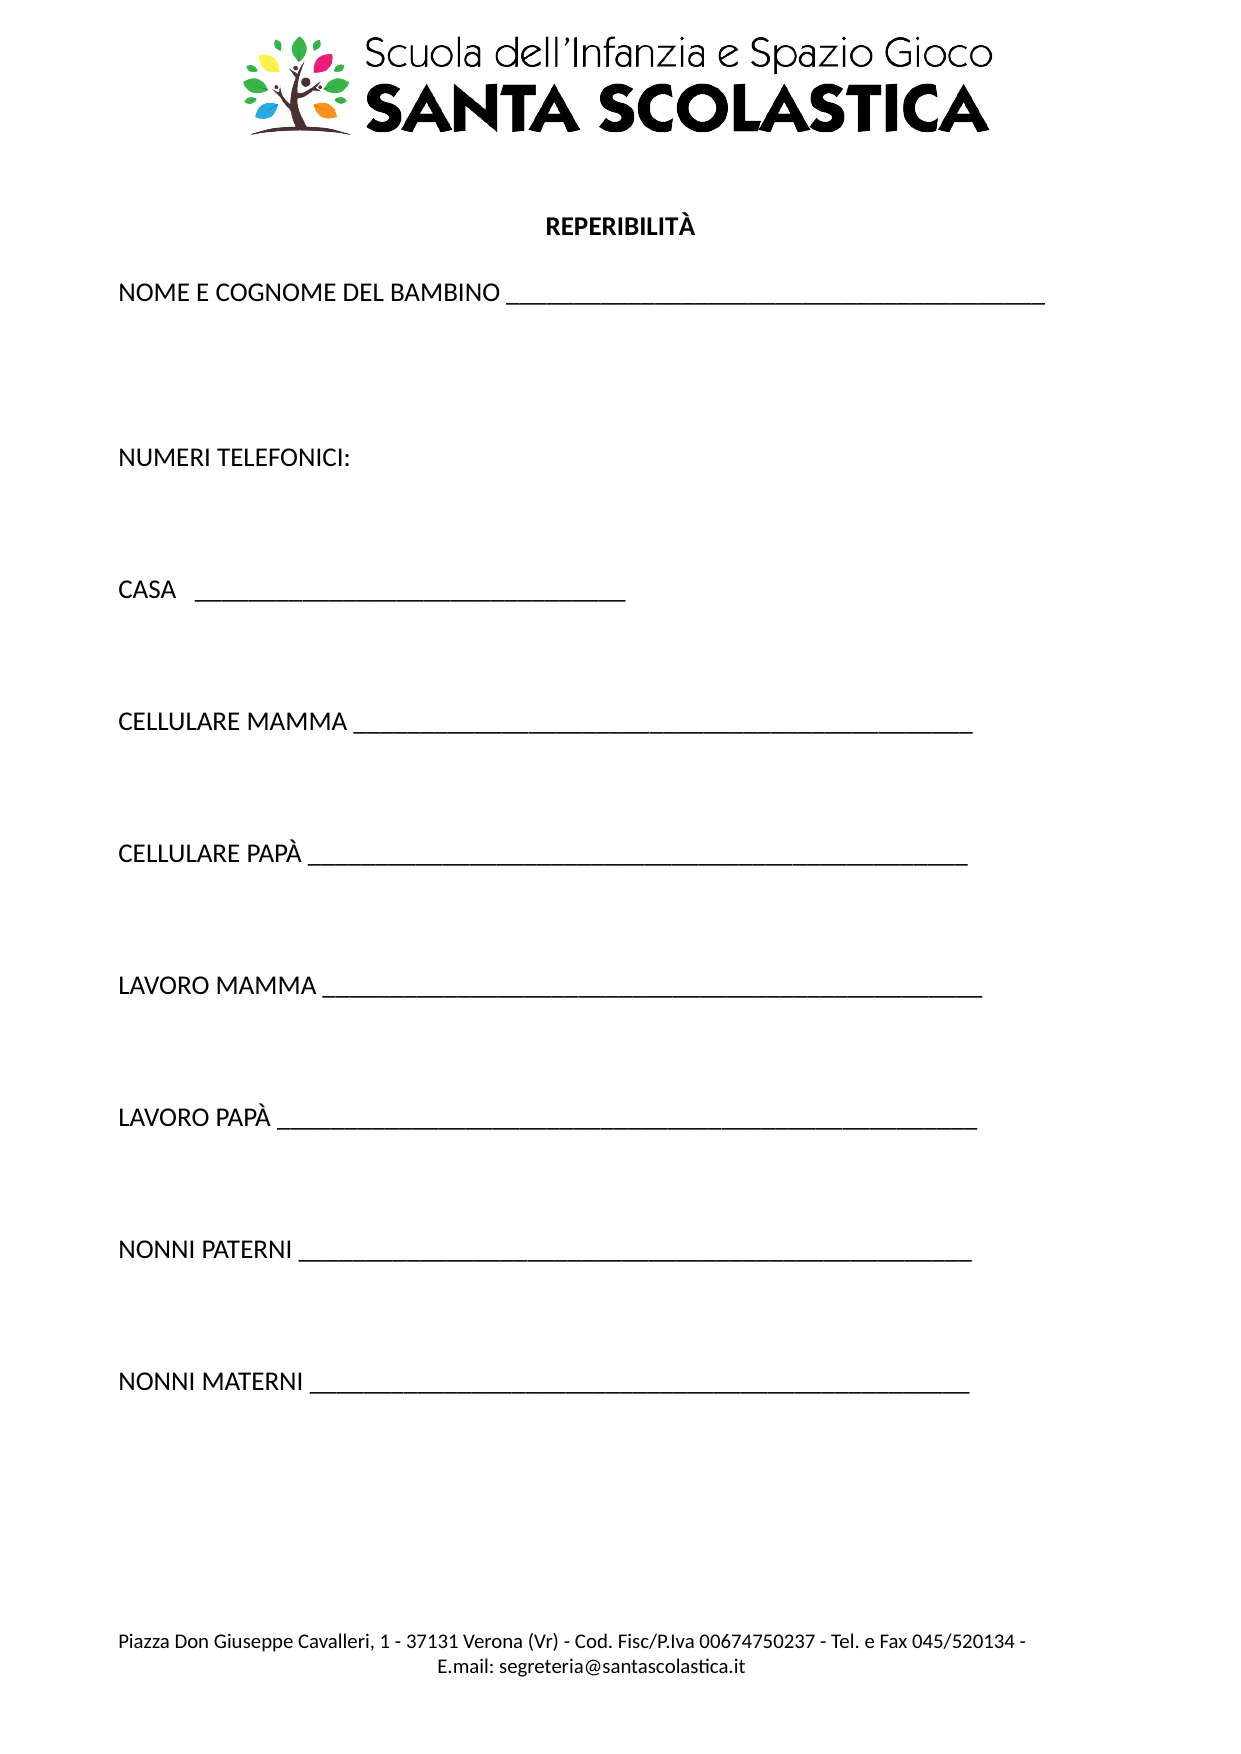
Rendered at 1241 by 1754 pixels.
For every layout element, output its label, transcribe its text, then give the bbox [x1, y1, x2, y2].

text NOME E COGNOME DEL BAMBINO ________________________________________ [118, 275, 1122, 308]
text CELLULARE MAMMA ______________________________________________ [118, 704, 1122, 737]
picture [228, 21, 1003, 148]
text LAVORO PAPÀ ____________________________________________________ [118, 1100, 1122, 1133]
text NONNI PATERNI __________________________________________________ [118, 1232, 1122, 1265]
text REPERIBILITÀ [118, 209, 1122, 242]
text CELLULARE PAPÀ _________________________________________________ [118, 836, 1122, 869]
text NONNI MATERNI _________________________________________________ [118, 1364, 1122, 1397]
text CASA ________________________________ [118, 572, 1122, 605]
text LAVORO MAMMA _________________________________________________ [118, 968, 1122, 1001]
text NUMERI TELEFONICI: [118, 440, 1122, 473]
